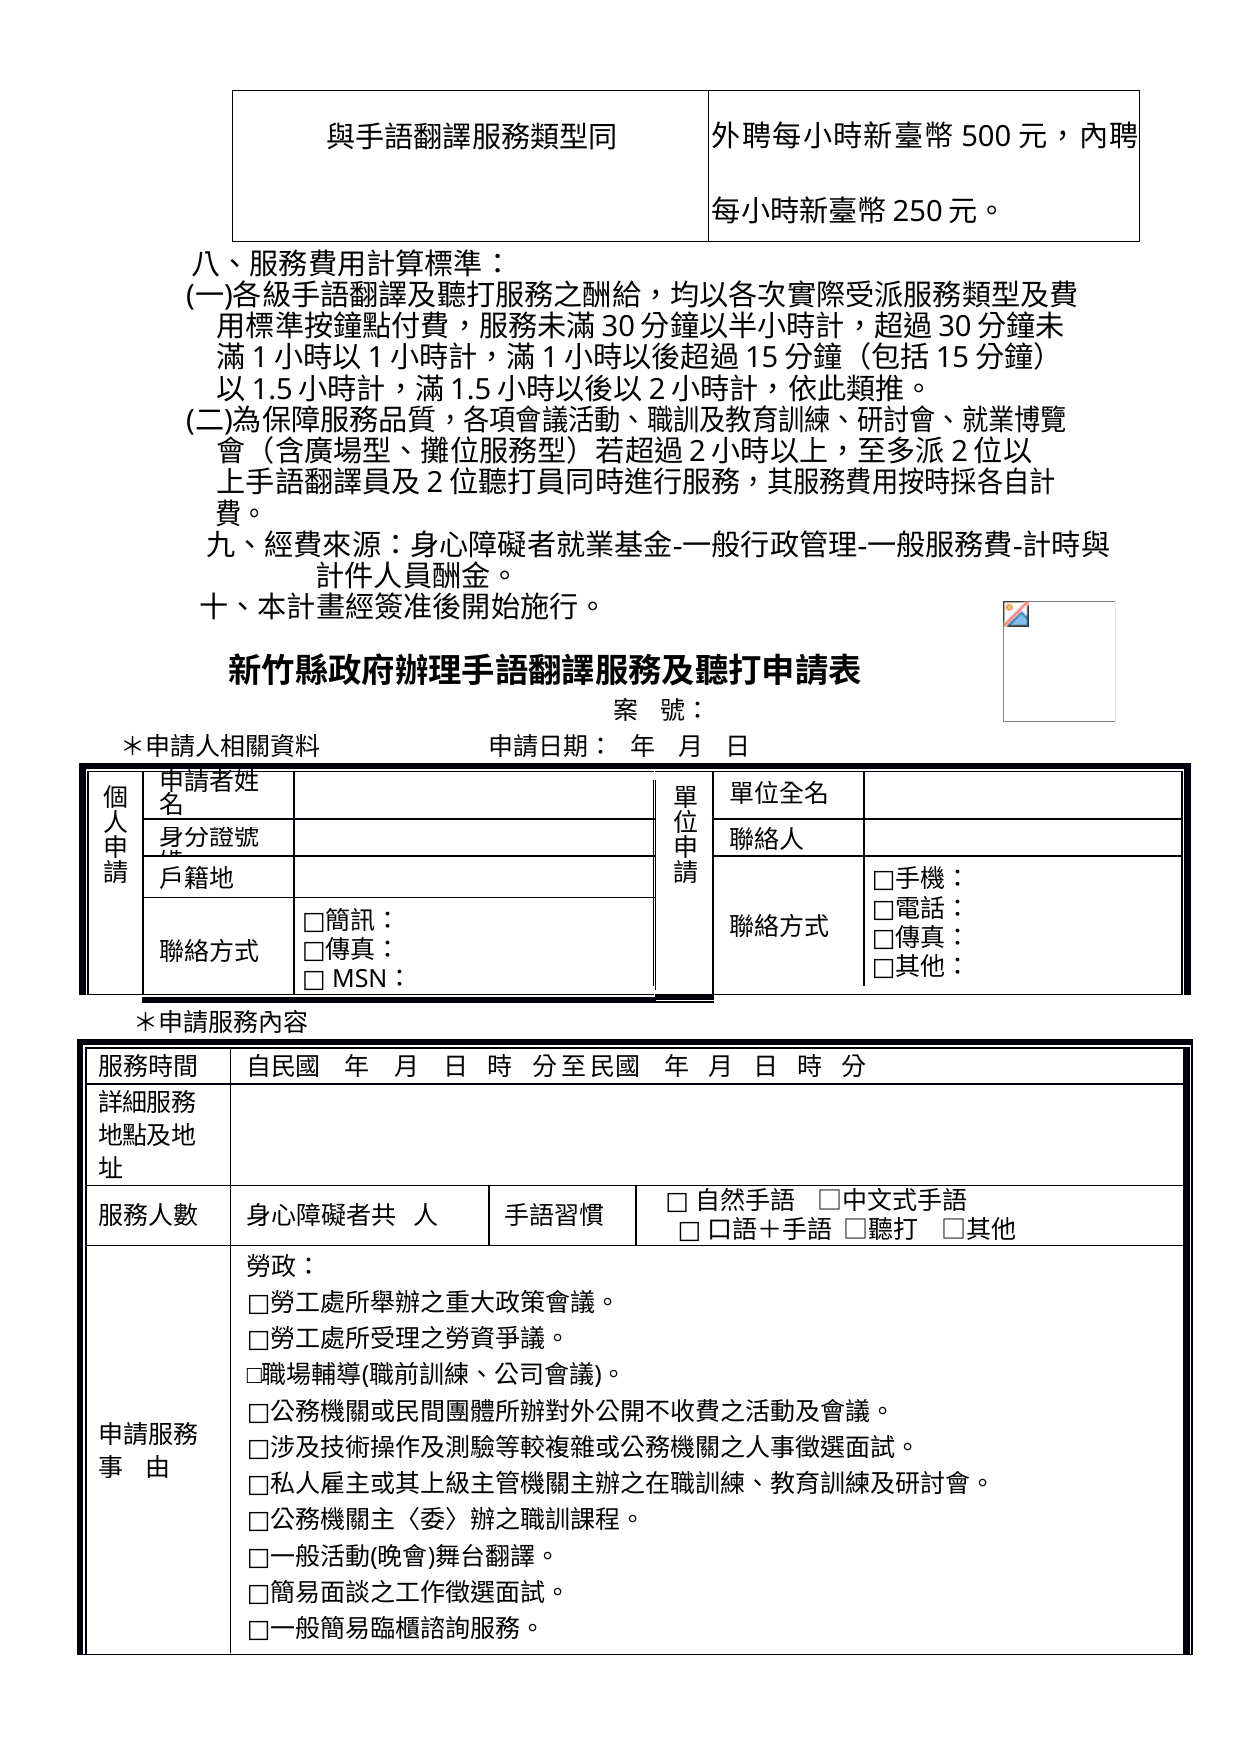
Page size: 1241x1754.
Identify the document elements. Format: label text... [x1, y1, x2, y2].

text [1116, 653, 1137, 690]
table_cell 與手語翻譯服務類型同 [233, 91, 708, 241]
table_cell 手語習慣 [490, 1186, 635, 1244]
text (二)為保障服務品質，各項會議活動、職訓及教育訓練、研討會、就業博覽 [133, 405, 1137, 437]
text ＊申請人相關資料 申請日期： 年 月 日 [120, 727, 1137, 763]
text 滿1小時以1小時計，滿1小時以後超過15分鐘（包括15分鐘） [133, 343, 1137, 374]
table_cell 申請服務 事 由 [87, 1246, 230, 1653]
text ＊申請服務內容 [133, 1003, 1137, 1039]
table_cell 聯絡人 [714, 820, 863, 855]
table_cell □ 自然手語 □中文式手語 □ 口語＋手語 □聽打 □其他 [637, 1186, 1183, 1244]
text 八、服務費用計算標準： [133, 249, 1137, 280]
table_cell 服務人數 [87, 1186, 230, 1244]
table_header 個人申請 [89, 772, 142, 993]
text (一)各級手語翻譯及聽打服務之酬給，均以各次實際受派服務類型及費 [133, 280, 1137, 312]
table_cell □手機： □電話： □傳真： □其他： [864, 857, 1181, 993]
text 計件人員酬金。 [206, 562, 1137, 593]
table_header 單位申請 [654, 772, 712, 993]
text 九、經費來源：身心障礙者就業基金-一般行政管理-一般服務費-計時與 [206, 530, 1137, 562]
text 上手語翻譯員及2位聽打員同時進行服務，其服務費用按時採各自計 [133, 468, 1137, 499]
table_cell [865, 820, 1181, 855]
text 用標準按鐘點付費，服務未滿30分鐘以半小時計，超過30分鐘未 [133, 312, 1137, 343]
text 十、本計畫經簽准後開始施行。 [191, 593, 1137, 624]
table_cell [231, 1085, 1183, 1184]
table_cell 詳細服務 地點及地址 [87, 1085, 230, 1184]
table_cell 外聘每小時新臺幣500元，內聘每小時新臺幣250元。 [709, 91, 1139, 241]
text 會（含廣場型、攤位服務型）若超過2小時以上，至多派 2位以 [133, 437, 1137, 468]
table_header 申請者姓名 [144, 772, 293, 818]
table_cell 聯絡方式 [144, 898, 293, 993]
table_cell 勞政： □勞工處所舉辦之重大政策會議。 □勞工處所受理之勞資爭議。 □職場輔導(職前訓練、公司會議)。 □公務機關或民間團體所辦對外公開不收費之活動及會議。 □涉及技術操作及測驗等較複雜或公務機關之人事徵選面試。 □私人雇主或其上級主管機關主辦之在職訓練、教育訓練及研討會。 □公務機關主〈委〉辦之職訓課程。 □一般活動(晚會)舞台翻譯。 □簡易面談之工作徵選面試。 □一般簡易臨櫃諮詢服務。 [231, 1246, 1183, 1653]
table_header [295, 772, 654, 818]
text [1004, 653, 1115, 690]
table_cell 身心障礙者共 人 [231, 1186, 488, 1244]
table_cell □簡訊： □傳真： □ MSN： [295, 898, 654, 993]
text 以1.5小時計，滿1.5小時以後以2小時計，依此類推。 [133, 374, 1137, 405]
table_cell 身分證號碼 [144, 820, 293, 855]
table_header 服務時間 [87, 1049, 230, 1083]
text 案 號： [133, 690, 1137, 727]
table_cell 戶籍地 [144, 857, 293, 897]
text 費。 [133, 499, 1137, 530]
table_header [865, 772, 1181, 818]
table_cell [295, 820, 653, 855]
table_header 自民國 年 月 日 時 分 至 民國 年 月 日 時 分 [231, 1049, 1183, 1083]
text 新竹縣政府辦理手語翻譯服務及聽打申請表 [133, 653, 1003, 690]
table_cell [295, 857, 653, 897]
table_header 單位全名 [714, 772, 863, 818]
table_cell 聯絡方式 [714, 857, 864, 993]
